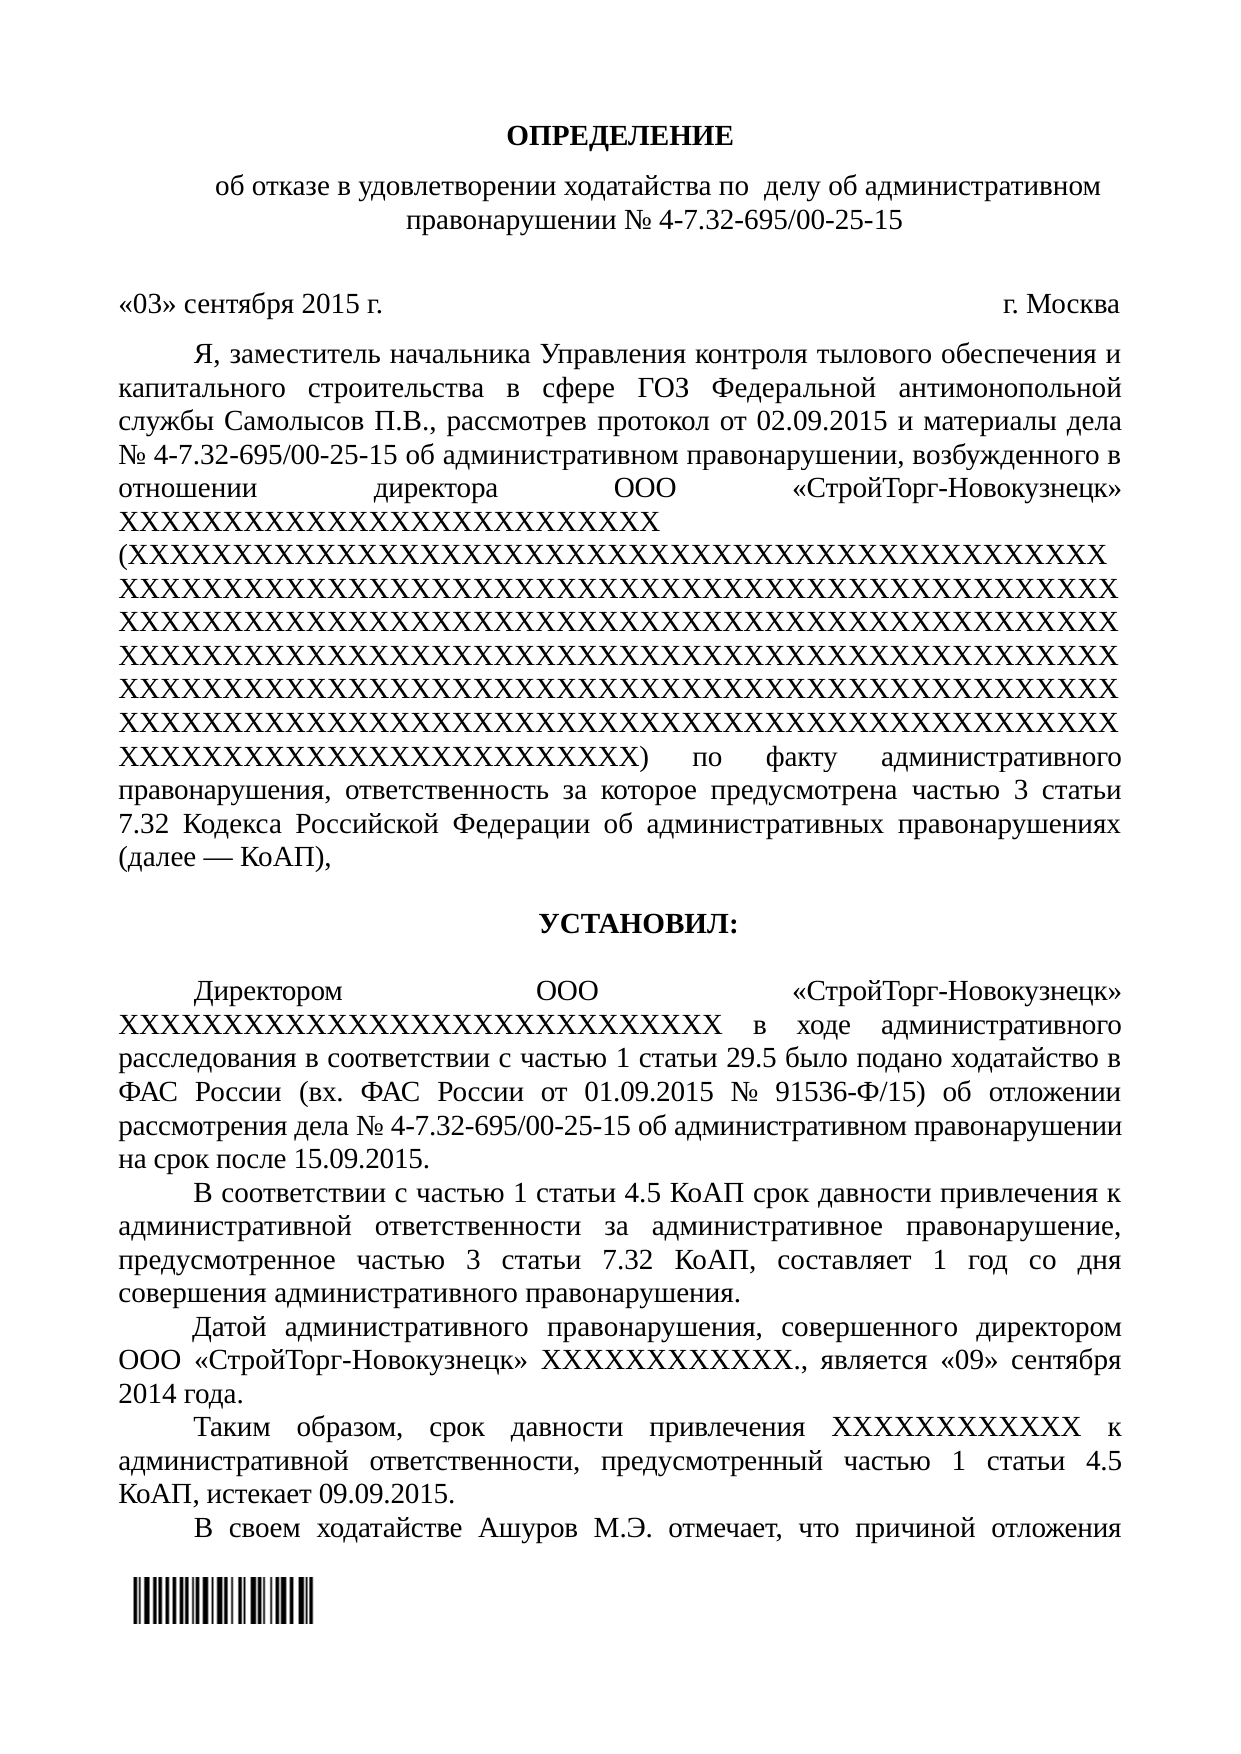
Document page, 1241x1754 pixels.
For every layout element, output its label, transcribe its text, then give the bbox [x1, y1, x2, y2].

text Датой административного правонарушения, совершенного директором ООО «СтройТорг-Новокузнецк» XXXXXXXXXXXX., является «09» сентября 2014 года. [118, 1309, 1122, 1409]
text об отказе в удовлетворении ходатайства по делу об административном [118, 168, 1122, 202]
picture [118, 1577, 331, 1624]
text ОПРЕДЕЛЕНИЕ [118, 118, 1122, 152]
text Я, заместитель начальника Управления контроля тылового обеспечения и капитального строительства в сфере ГОЗ Федеральной антимонопольной службы Самолысов П.В., рассмотрев протокол от 02.09.2015 и материалы дела № 4-7.32-695/00-25-15 об административном правонарушении, возбужденного в отношении директора ООО «СтройТорг-Новокузнецк» XXXXXXXXXXXXXXXXXXXXXXXXXX (XXXXXXXXXXXXXXXXXXXXXXXXXXXXXXXXXXXXXXXXXXXXXXXXXXXXXXXXXXXXXXXXXXXXXXXXXXXXXXXXXXXXXXXXXXXXXXXXXXXXXXXXXXXXXXXXXXXXXXXXXXXXXXXXXXXXXXXXXXXXXXXXXXXXXXXXXXXXXXXXXXXXXXXXXXXXXXXXXXXXXXXXXXXXXXXXXXXXXXXXXXXXXXXXXXXXXXXXXXXXXXXXXXXXXXXXXXXXXXXXXXXXXXXXXXXXXXXXXXXXXXXXXXXXXXXXXXXXXXXXXXXXXXXXXXXXXXXXXXXXXXXXXXXXXXXX) по факту административного правонарушения, ответственность за которое предусмотрена частью 3 статьи 7.32 Кодекса Российской Федерации об административных правонарушениях (далее — КоАП), [118, 336, 1122, 873]
text УСТАНОВИЛ: [118, 906, 1122, 940]
text Таким образом, срок давности привлечения XXXXXXXXXXXX к административной ответственности, предусмотренный частью 1 статьи 4.5 КоАП, истекает 09.09.2015. [118, 1409, 1122, 1510]
text Директором ООО «СтройТорг-Новокузнецк» XXXXXXXXXXXXXXXXXXXXXXXXXXXXX в ходе административного расследования в соответствии с частью 1 статьи 29.5 было подано ходатайство в ФАС России (вх. ФАС России от 01.09.2015 № 91536-Ф/15) об отложении рассмотрения дела № 4-7.32-695/00-25-15 об административном правонарушении на срок после 15.09.2015. [118, 973, 1122, 1175]
text В соответствии с частью 1 статьи 4.5 КоАП срок давности привлечения к административной ответственности за административное правонарушение, предусмотренное частью 3 статьи 7.32 КоАП, составляет 1 год со дня совершения административного правонарушения. [118, 1175, 1122, 1309]
text «03» сентября 2015 г. г. Москва [118, 286, 1122, 319]
text правонарушении № 4-7.32-695/00-25-15 [118, 202, 1122, 236]
text В своем ходатайстве Ашуров М.Э. отмечает, что причиной отложения [118, 1510, 1122, 1544]
